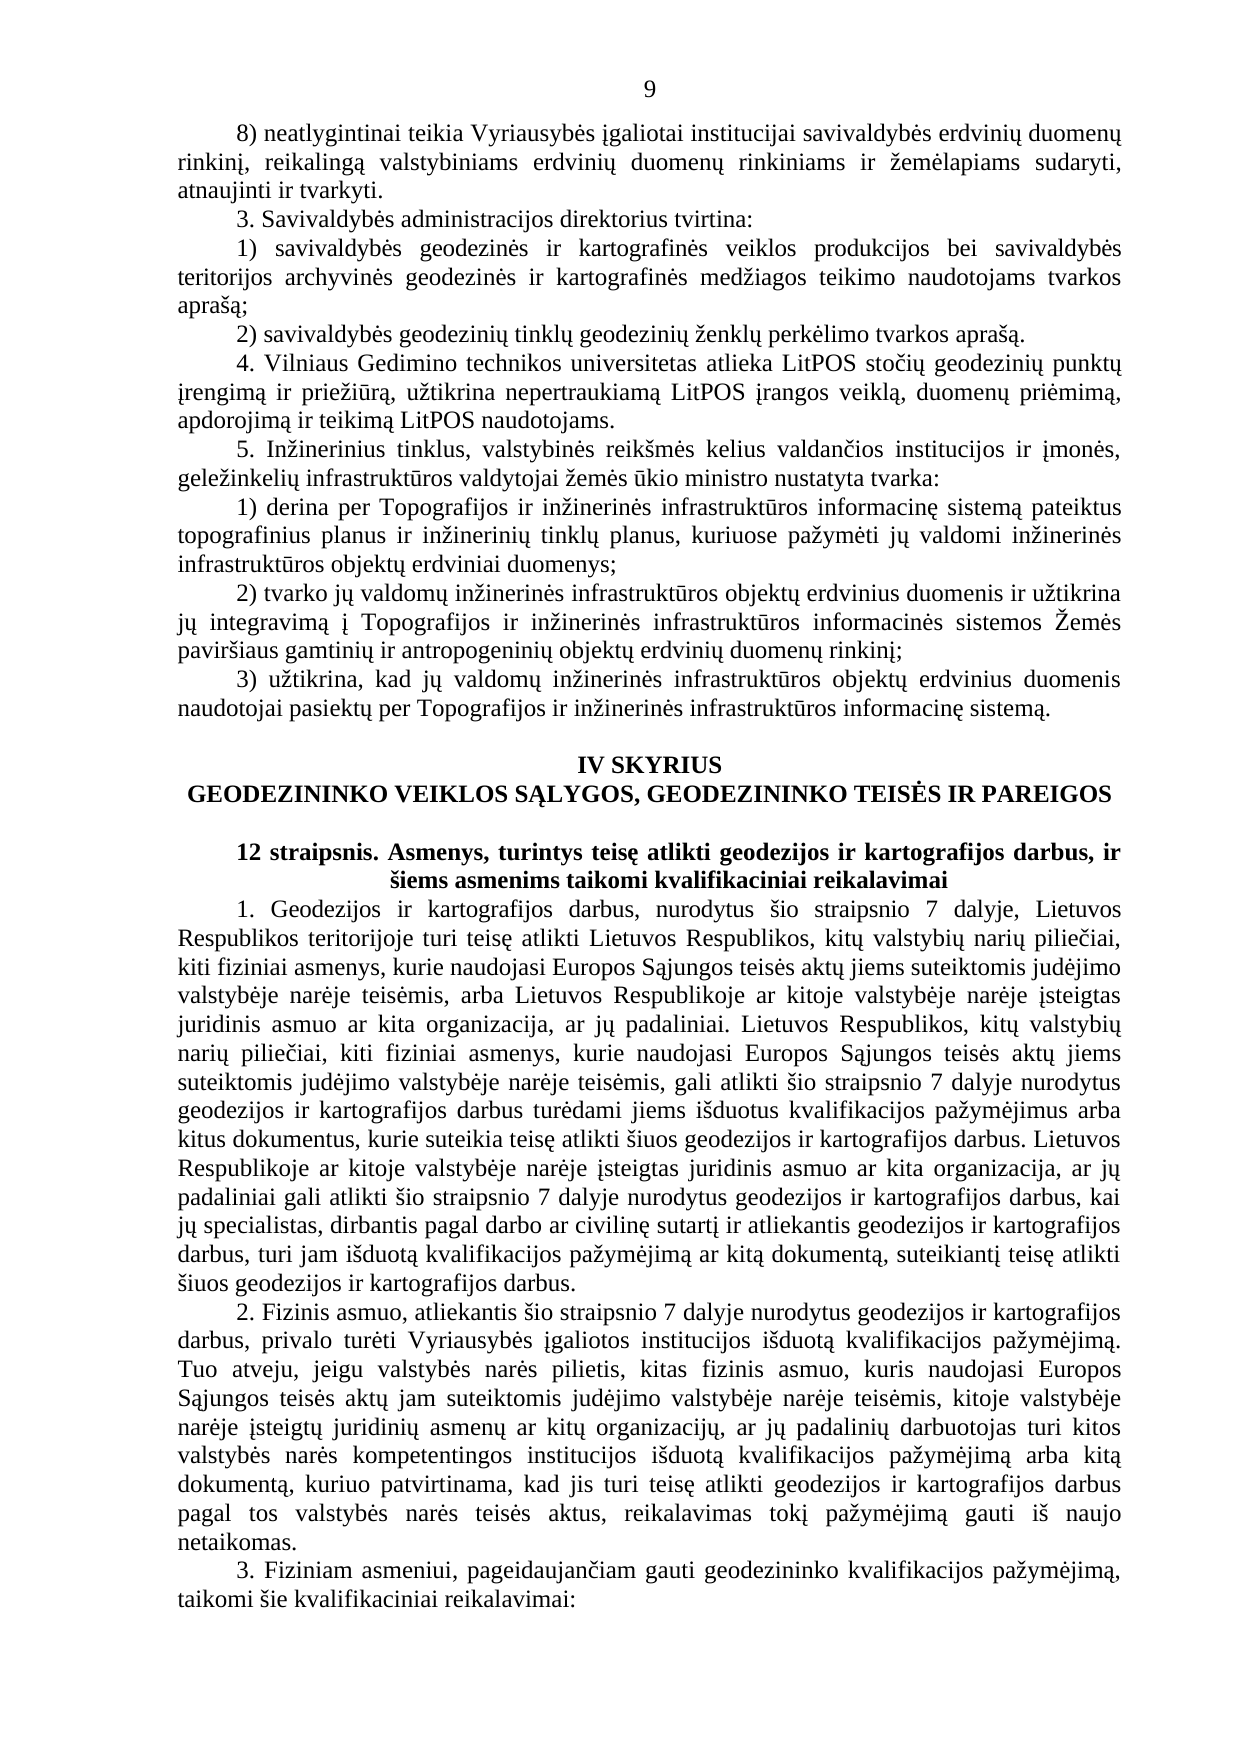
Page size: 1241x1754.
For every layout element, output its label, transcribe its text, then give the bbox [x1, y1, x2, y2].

text 3. Savivaldybės administracijos direktorius tvirtina: [177, 204, 1122, 233]
text 2) savivaldybės geodezinių tinklų geodezinių ženklų perkėlimo tvarkos aprašą. [177, 319, 1122, 348]
text 3. Fiziniam asmeniui, pageidaujančiam gauti geodezininko kvalifikacijos pažymėjimą, taikomi šie kvalifikaciniai reikalavimai: [177, 1556, 1122, 1613]
text GEODEZININKO veiklos sąlygos, geodezininko teisės ir pareigos [177, 779, 1122, 808]
text 3) užtikrina, kad jų valdomų inžinerinės infrastruktūros objektų erdvinius duomenis naudotojai pasiektų per Topografijos ir inžinerinės infrastruktūros informacinę sistemą. [177, 664, 1122, 722]
text IV skyrius [177, 751, 1122, 779]
text 5. Inžinerinius tinklus, valstybinės reikšmės kelius valdančios institucijos ir įmonės, geležinkelių infrastruktūros valdytojai žemės ūkio ministro nustatyta tvarka: [177, 434, 1122, 492]
text 1) savivaldybės geodezinės ir kartografinės veiklos produkcijos bei savivaldybės teritorijos archyvinės geodezinės ir kartografinės medžiagos teikimo naudotojams tvarkos aprašą; [177, 233, 1122, 319]
text 2) tvarko jų valdomų inžinerinės infrastruktūros objektų erdvinius duomenis ir užtikrina jų integravimą į Topografijos ir inžinerinės infrastruktūros informacinės sistemos Žemės paviršiaus gamtinių ir antropogeninių objektų erdvinių duomenų rinkinį; [177, 578, 1122, 664]
text 2. Fizinis asmuo, atliekantis šio straipsnio 7 dalyje nurodytus geodezijos ir kartografijos darbus, privalo turėti Vyriausybės įgaliotos institucijos išduotą kvalifikacijos pažymėjimą. Tuo atveju, jeigu valstybės narės pilietis, kitas fizinis asmuo, kuris naudojasi Europos Sąjungos teisės aktų jam suteiktomis judėjimo valstybėje narėje teisėmis, kitoje valstybėje narėje įsteigtų juridinių asmenų ar kitų organizacijų, ar jų padalinių darbuotojas turi kitos valstybės narės kompetentingos institucijos išduotą kvalifikacijos pažymėjimą arba kitą dokumentą, kuriuo patvirtinama, kad jis turi teisę atlikti geodezijos ir kartografijos darbus pagal tos valstybės narės teisės aktus, reikalavimas tokį pažymėjimą gauti iš naujo netaikomas. [177, 1297, 1122, 1556]
text 4. Vilniaus Gedimino technikos universitetas atlieka LitPOS stočių geodezinių punktų įrengimą ir priežiūrą, užtikrina nepertraukiamą LitPOS įrangos veiklą, duomenų priėmimą, apdorojimą ir teikimą LitPOS naudotojams. [177, 348, 1122, 434]
text 1. Geodezijos ir kartografijos darbus, nurodytus šio straipsnio 7 dalyje, Lietuvos Respublikos teritorijoje turi teisę atlikti Lietuvos Respublikos, kitų valstybių narių piliečiai, kiti fiziniai asmenys, kurie naudojasi Europos Sąjungos teisės aktų jiems suteiktomis judėjimo valstybėje narėje teisėmis, arba Lietuvos Respublikoje ar kitoje valstybėje narėje įsteigtas juridinis asmuo ar kita organizacija, ar jų padaliniai. Lietuvos Respublikos, kitų valstybių narių piliečiai, kiti fiziniai asmenys, kurie naudojasi Europos Sąjungos teisės aktų jiems suteiktomis judėjimo valstybėje narėje teisėmis, gali atlikti šio straipsnio 7 dalyje nurodytus geodezijos ir kartografijos darbus turėdami jiems išduotus kvalifikacijos pažymėjimus arba kitus dokumentus, kurie suteikia teisę atlikti šiuos geodezijos ir kartografijos darbus. Lietuvos Respublikoje ar kitoje valstybėje narėje įsteigtas juridinis asmuo ar kita organizacija, ar jų padaliniai gali atlikti šio straipsnio 7 dalyje nurodytus geodezijos ir kartografijos darbus, kai jų specialistas, dirbantis pagal darbo ar civilinę sutartį ir atliekantis geodezijos ir kartografijos darbus, turi jam išduotą kvalifikacijos pažymėjimą ar kitą dokumentą, suteikiantį teisę atlikti šiuos geodezijos ir kartografijos darbus. [177, 894, 1122, 1297]
text 12 straipsnis. Asmenys, turintys teisę atlikti geodezijos ir kartografijos darbus, ir šiems asmenims taikomi kvalifikaciniai reikalavimai [236, 837, 1122, 894]
text 1) derina per Topografijos ir inžinerinės infrastruktūros informacinę sistemą pateiktus topografinius planus ir inžinerinių tinklų planus, kuriuose pažymėti jų valdomi inžinerinės infrastruktūros objektų erdviniai duomenys; [177, 492, 1122, 578]
text 8) neatlygintinai teikia Vyriausybės įgaliotai institucijai savivaldybės erdvinių duomenų rinkinį, reikalingą valstybiniams erdvinių duomenų rinkiniams ir žemėlapiams sudaryti, atnaujinti ir tvarkyti. [177, 118, 1122, 204]
